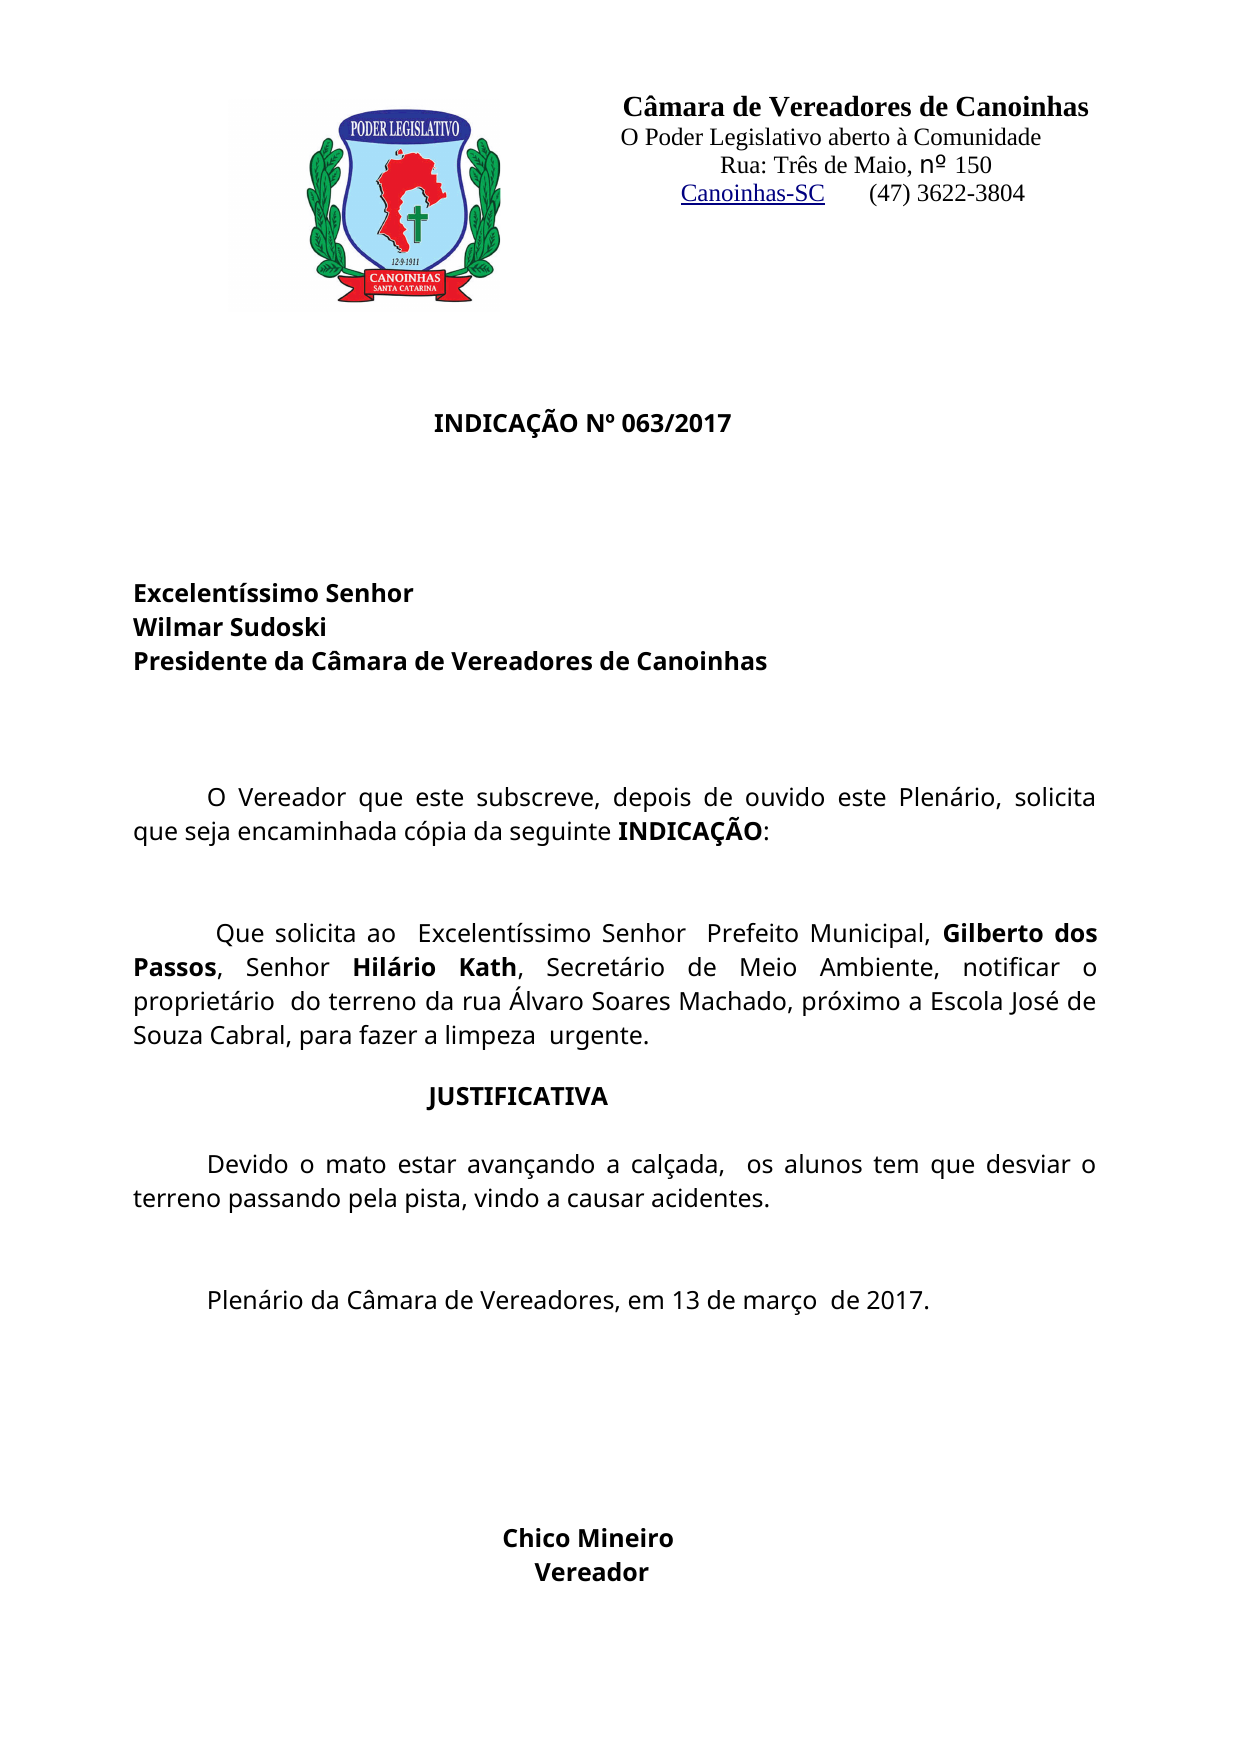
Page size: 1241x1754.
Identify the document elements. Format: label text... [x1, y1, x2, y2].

text Vereador [133, 1554, 1098, 1588]
text Devido o mato estar avançando a calçada, os alunos tem que desviar o terreno passando pela pista, vindo a causar acidentes. [133, 1147, 1098, 1215]
picture [228, 99, 501, 312]
text Plenário da Câmara de Vereadores, em 13 de março de 2017. [133, 1283, 1098, 1317]
text INDICAÇÃO Nº 063/2017 [133, 406, 1098, 440]
text Chico Mineiro [133, 1520, 1098, 1554]
text JUSTIFICATIVA [133, 1079, 1098, 1113]
text Excelentíssimo Senhor Wilmar Sudoski Presidente da Câmara de Vereadores de Canoinhas [133, 576, 1098, 678]
text O Vereador que este subscreve, depois de ouvido este Plenário, solicita que seja encaminhada cópia da seguinte INDICAÇÃO: [133, 779, 1098, 847]
text Que solicita ao Excelentíssimo Senhor Prefeito Municipal, Gilberto dos Passos, Senhor Hilário Kath, Secretário de Meio Ambiente, notificar o proprietário do terreno da rua Álvaro Soares Machado, próximo a Escola José de Souza Cabral, para fazer a limpeza urgente. [133, 915, 1098, 1051]
